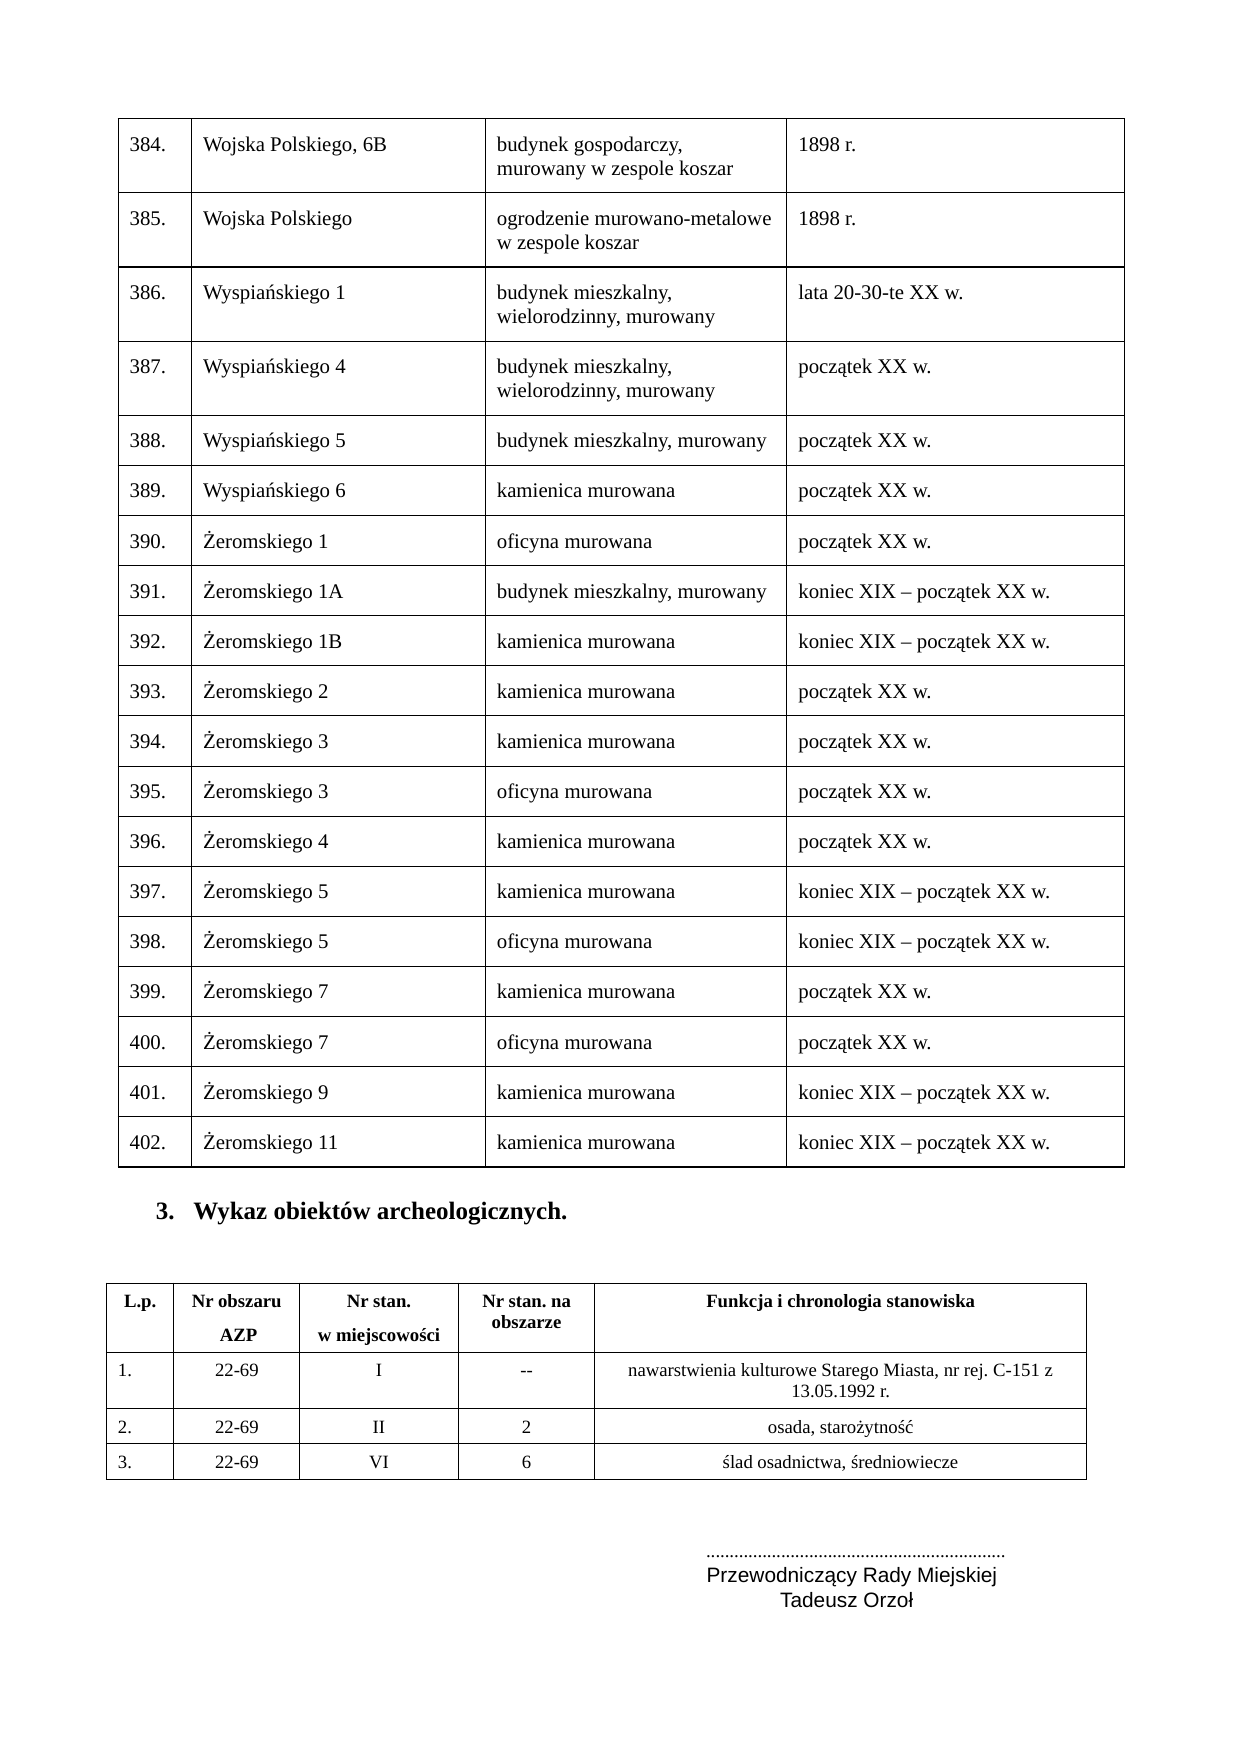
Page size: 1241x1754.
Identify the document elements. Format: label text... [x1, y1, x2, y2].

table_cell [107, 1409, 173, 1443]
table_cell początek XX w. [787, 516, 1124, 565]
table_cell Żeromskiego 1 [192, 516, 485, 565]
table_cell początek XX w. [787, 416, 1124, 465]
table_cell ogrodzenie murowano-metalowe w zespole koszar [486, 193, 786, 266]
table_cell ślad osadnictwa, średniowiecze [595, 1444, 1086, 1478]
table_cell [119, 119, 191, 192]
table_cell osada, starożytność [595, 1409, 1086, 1443]
table_cell I [300, 1353, 458, 1408]
table_header Nr obszaru AZP [174, 1284, 299, 1352]
table_cell początek XX w. [787, 466, 1124, 515]
table_cell 1898 r. [787, 193, 1124, 266]
table_cell budynek mieszkalny, wielorodzinny, murowany [486, 268, 786, 341]
table_cell Wojska Polskiego [192, 193, 485, 266]
table_cell [119, 1117, 191, 1166]
table_header L.p. [107, 1284, 173, 1352]
table_cell [119, 716, 191, 766]
table_cell [119, 516, 191, 565]
table_cell 6 [459, 1444, 594, 1478]
table_cell 22-69 [174, 1353, 299, 1408]
table_cell [119, 466, 191, 515]
table_cell [119, 193, 191, 266]
table_cell koniec XIX – początek XX w. [787, 867, 1124, 916]
table_cell początek XX w. [787, 342, 1124, 415]
table_cell początek XX w. [787, 967, 1124, 1016]
table_cell koniec XIX – początek XX w. [787, 1067, 1124, 1116]
table_cell początek XX w. [787, 817, 1124, 866]
table_cell budynek mieszkalny, murowany [486, 566, 786, 615]
table_cell [119, 767, 191, 816]
table_cell [119, 268, 191, 341]
table_cell [119, 817, 191, 866]
table_cell Żeromskiego 3 [192, 767, 485, 816]
table_cell początek XX w. [787, 767, 1124, 816]
table_cell -- [459, 1353, 594, 1408]
table_cell [119, 867, 191, 916]
table_header Funkcja i chronologia stanowiska [595, 1284, 1086, 1352]
table_cell oficyna murowana [486, 917, 786, 966]
table_cell oficyna murowana [486, 767, 786, 816]
table_cell kamienica murowana [486, 666, 786, 715]
table_cell [119, 416, 191, 465]
table_cell koniec XIX – początek XX w. [787, 616, 1124, 665]
table_cell Żeromskiego 4 [192, 817, 485, 866]
table_cell Żeromskiego 5 [192, 867, 485, 916]
table_cell oficyna murowana [486, 516, 786, 565]
table_cell Wyspiańskiego 1 [192, 268, 485, 341]
table_cell Żeromskiego 7 [192, 1017, 485, 1066]
table_cell [119, 616, 191, 665]
table_cell [119, 342, 191, 415]
table_cell kamienica murowana [486, 616, 786, 665]
table_cell II [300, 1409, 458, 1443]
table_cell [119, 1067, 191, 1116]
table_cell koniec XIX – początek XX w. [787, 917, 1124, 966]
table_cell Wyspiańskiego 6 [192, 466, 485, 515]
table_cell Żeromskiego 11 [192, 1117, 485, 1166]
list Wykaz obiektów archeologicznych. [156, 1196, 1122, 1225]
table_cell kamienica murowana [486, 466, 786, 515]
table_cell początek XX w. [787, 716, 1124, 766]
table_cell kamienica murowana [486, 817, 786, 866]
table_cell początek XX w. [787, 666, 1124, 715]
table_cell [119, 917, 191, 966]
table_cell [107, 1444, 173, 1478]
table_cell 2 [459, 1409, 594, 1443]
table_cell 22-69 [174, 1444, 299, 1478]
table_cell kamienica murowana [486, 967, 786, 1016]
table_cell kamienica murowana [486, 1067, 786, 1116]
table_cell Żeromskiego 1B [192, 616, 485, 665]
table_cell [119, 967, 191, 1016]
table_cell 22-69 [174, 1409, 299, 1443]
table_cell [119, 566, 191, 615]
table_cell [119, 1017, 191, 1066]
table_cell [107, 1353, 173, 1408]
table_cell lata 20-30-te XX w. [787, 268, 1124, 341]
table_cell 1898 r. [787, 119, 1124, 192]
table_cell Wyspiańskiego 5 [192, 416, 485, 465]
table_cell koniec XIX – początek XX w. [787, 566, 1124, 615]
table_cell kamienica murowana [486, 867, 786, 916]
table_cell [119, 666, 191, 715]
table_cell Wojska Polskiego, 6B [192, 119, 485, 192]
table_cell nawarstwienia kulturowe Starego Miasta, nr rej. C-151 z 13.05.1992 r. [595, 1353, 1086, 1408]
table_cell Wyspiańskiego 4 [192, 342, 485, 415]
table_cell kamienica murowana [486, 1117, 786, 1166]
table_cell początek XX w. [787, 1017, 1124, 1066]
table_cell oficyna murowana [486, 1017, 786, 1066]
table_cell budynek mieszkalny, murowany [486, 416, 786, 465]
table_header Nr stan. na obszarze [459, 1284, 594, 1352]
table_cell koniec XIX – początek XX w. [787, 1117, 1124, 1166]
text ................................................................ Przewodniczący Rady Miejskiej Tadeusz Orzoł [118, 1537, 1122, 1611]
table_cell Żeromskiego 1A [192, 566, 485, 615]
table_cell Żeromskiego 5 [192, 917, 485, 966]
table_cell Żeromskiego 9 [192, 1067, 485, 1116]
table_header Nr stan. w miejscowości [300, 1284, 458, 1352]
table_cell Żeromskiego 2 [192, 666, 485, 715]
table_cell budynek gospodarczy, murowany w zespole koszar [486, 119, 786, 192]
table_cell kamienica murowana [486, 716, 786, 766]
table_cell Żeromskiego 7 [192, 967, 485, 1016]
table_cell VI [300, 1444, 458, 1478]
table_cell budynek mieszkalny, wielorodzinny, murowany [486, 342, 786, 415]
table_cell Żeromskiego 3 [192, 716, 485, 766]
